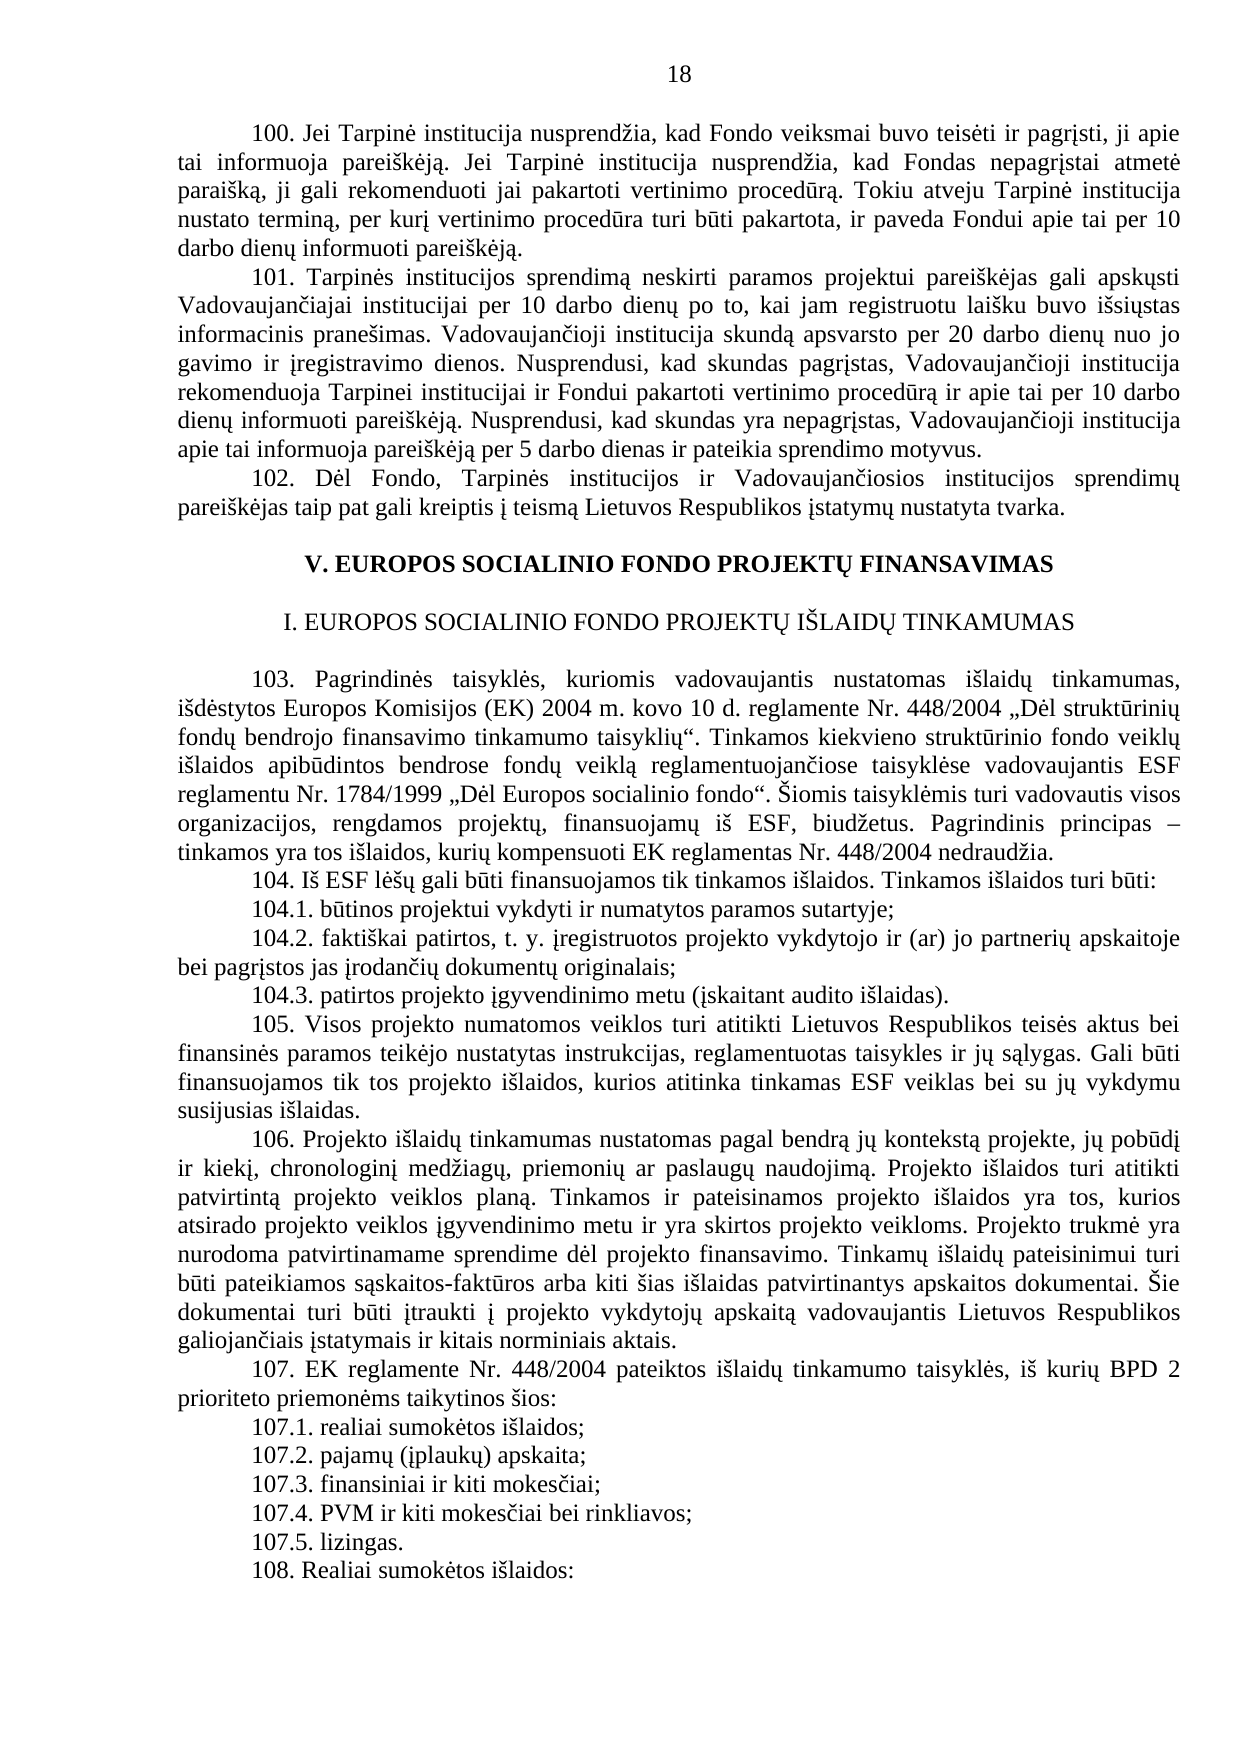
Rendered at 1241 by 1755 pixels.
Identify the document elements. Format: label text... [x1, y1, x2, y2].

text 108. Realiai sumokėtos išlaidos: [177, 1556, 1181, 1584]
text 104. Iš ESF lėšų gali būti finansuojamos tik tinkamos išlaidos. Tinkamos išlaidos turi būti: [177, 866, 1181, 894]
text 106. Projekto išlaidų tinkamumas nustatomas pagal bendrą jų kontekstą projekte, jų pobūdį ir kiekį, chronologinį medžiagų, priemonių ar paslaugų naudojimą. Projekto išlaidos turi atitikti patvirtintą projekto veiklos planą. Tinkamos ir pateisinamos projekto išlaidos yra tos, kurios atsirado projekto veiklos įgyvendinimo metu ir yra skirtos projekto veikloms. Projekto trukmė yra nurodoma patvirtinamame sprendime dėl projekto finansavimo. Tinkamų išlaidų pateisinimui turi būti pateikiamos sąskaitos-faktūros arba kiti šias išlaidas patvirtinantys apskaitos dokumentai. Šie dokumentai turi būti įtraukti į projekto vykdytojų apskaitą vadovaujantis Lietuvos Respublikos galiojančiais įstatymais ir kitais norminiais aktais. [177, 1124, 1181, 1354]
text 104.3. patirtos projekto įgyvendinimo metu (įskaitant audito išlaidas). [177, 981, 1181, 1009]
text I. EUROPOS SOCIALINIO FONDO PROJEKTŲ IŠLAIDŲ TINKAMUMAS [177, 607, 1181, 636]
text 107.2. pajamų (įplaukų) apskaita; [177, 1441, 1181, 1469]
text 107.3. finansiniai ir kiti mokesčiai; [177, 1469, 1181, 1498]
text 100. Jei Tarpinė institucija nusprendžia, kad Fondo veiksmai buvo teisėti ir pagrįsti, ji apie tai informuoja pareiškėją. Jei Tarpinė institucija nusprendžia, kad Fondas nepagrįstai atmetė paraišką, ji gali rekomenduoti jai pakartoti vertinimo procedūrą. Tokiu atveju Tarpinė institucija nustato terminą, per kurį vertinimo procedūra turi būti pakartota, ir paveda Fondui apie tai per 10 darbo dienų informuoti pareiškėją. [177, 118, 1181, 262]
text 104.2. faktiškai patirtos, t. y. įregistruotos projekto vykdytojo ir (ar) jo partnerių apskaitoje bei pagrįstos jas įrodančių dokumentų originalais; [177, 923, 1181, 981]
text 102. Dėl Fondo, Tarpinės institucijos ir Vadovaujančiosios institucijos sprendimų pareiškėjas taip pat gali kreiptis į teismą Lietuvos Respublikos įstatymų nustatyta tvarka. [177, 463, 1181, 521]
text 107.4. PVM ir kiti mokesčiai bei rinkliavos; [177, 1498, 1181, 1527]
text 103. Pagrindinės taisyklės, kuriomis vadovaujantis nustatomas išlaidų tinkamumas, išdėstytos Europos Komisijos (EK) 2004 m. kovo 10 d. reglamente Nr. 448/2004 „Dėl struktūrinių fondų bendrojo finansavimo tinkamumo taisyklių“. Tinkamos kiekvieno struktūrinio fondo veiklų išlaidos apibūdintos bendrose fondų veiklą reglamentuojančiose taisyklėse vadovaujantis ESF reglamentu Nr. 1784/1999 „Dėl Europos socialinio fondo“. Šiomis taisyklėmis turi vadovautis visos organizacijos, rengdamos projektų, finansuojamų iš ESF, biudžetus. Pagrindinis principas – tinkamos yra tos išlaidos, kurių kompensuoti EK reglamentas Nr. 448/2004 nedraudžia. [177, 664, 1181, 866]
text V. EUROPOS SOCIALINIO FONDO PROJEKTŲ FINANSAVIMAS [177, 549, 1181, 578]
text 104.1. būtinos projektui vykdyti ir numatytos paramos sutartyje; [177, 894, 1181, 923]
text 107.5. lizingas. [177, 1527, 1181, 1556]
text 105. Visos projekto numatomos veiklos turi atitikti Lietuvos Respublikos teisės aktus bei finansinės paramos teikėjo nustatytas instrukcijas, reglamentuotas taisykles ir jų sąlygas. Gali būti finansuojamos tik tos projekto išlaidos, kurios atitinka tinkamas ESF veiklas bei su jų vykdymu susijusias išlaidas. [177, 1009, 1181, 1124]
text 107.1. realiai sumokėtos išlaidos; [177, 1412, 1181, 1441]
text 101. Tarpinės institucijos sprendimą neskirti paramos projektui pareiškėjas gali apskųsti Vadovaujančiajai institucijai per 10 darbo dienų po to, kai jam registruotu laišku buvo išsiųstas informacinis pranešimas. Vadovaujančioji institucija skundą apsvarsto per 20 darbo dienų nuo jo gavimo ir įregistravimo dienos. Nusprendusi, kad skundas pagrįstas, Vadovaujančioji institucija rekomenduoja Tarpinei institucijai ir Fondui pakartoti vertinimo procedūrą ir apie tai per 10 darbo dienų informuoti pareiškėją. Nusprendusi, kad skundas yra nepagrįstas, Vadovaujančioji institucija apie tai informuoja pareiškėją per 5 darbo dienas ir pateikia sprendimo motyvus. [177, 262, 1181, 463]
text 107. EK reglamente Nr. 448/2004 pateiktos išlaidų tinkamumo taisyklės, iš kurių BPD 2 prioriteto priemonėms taikytinos šios: [177, 1354, 1181, 1412]
